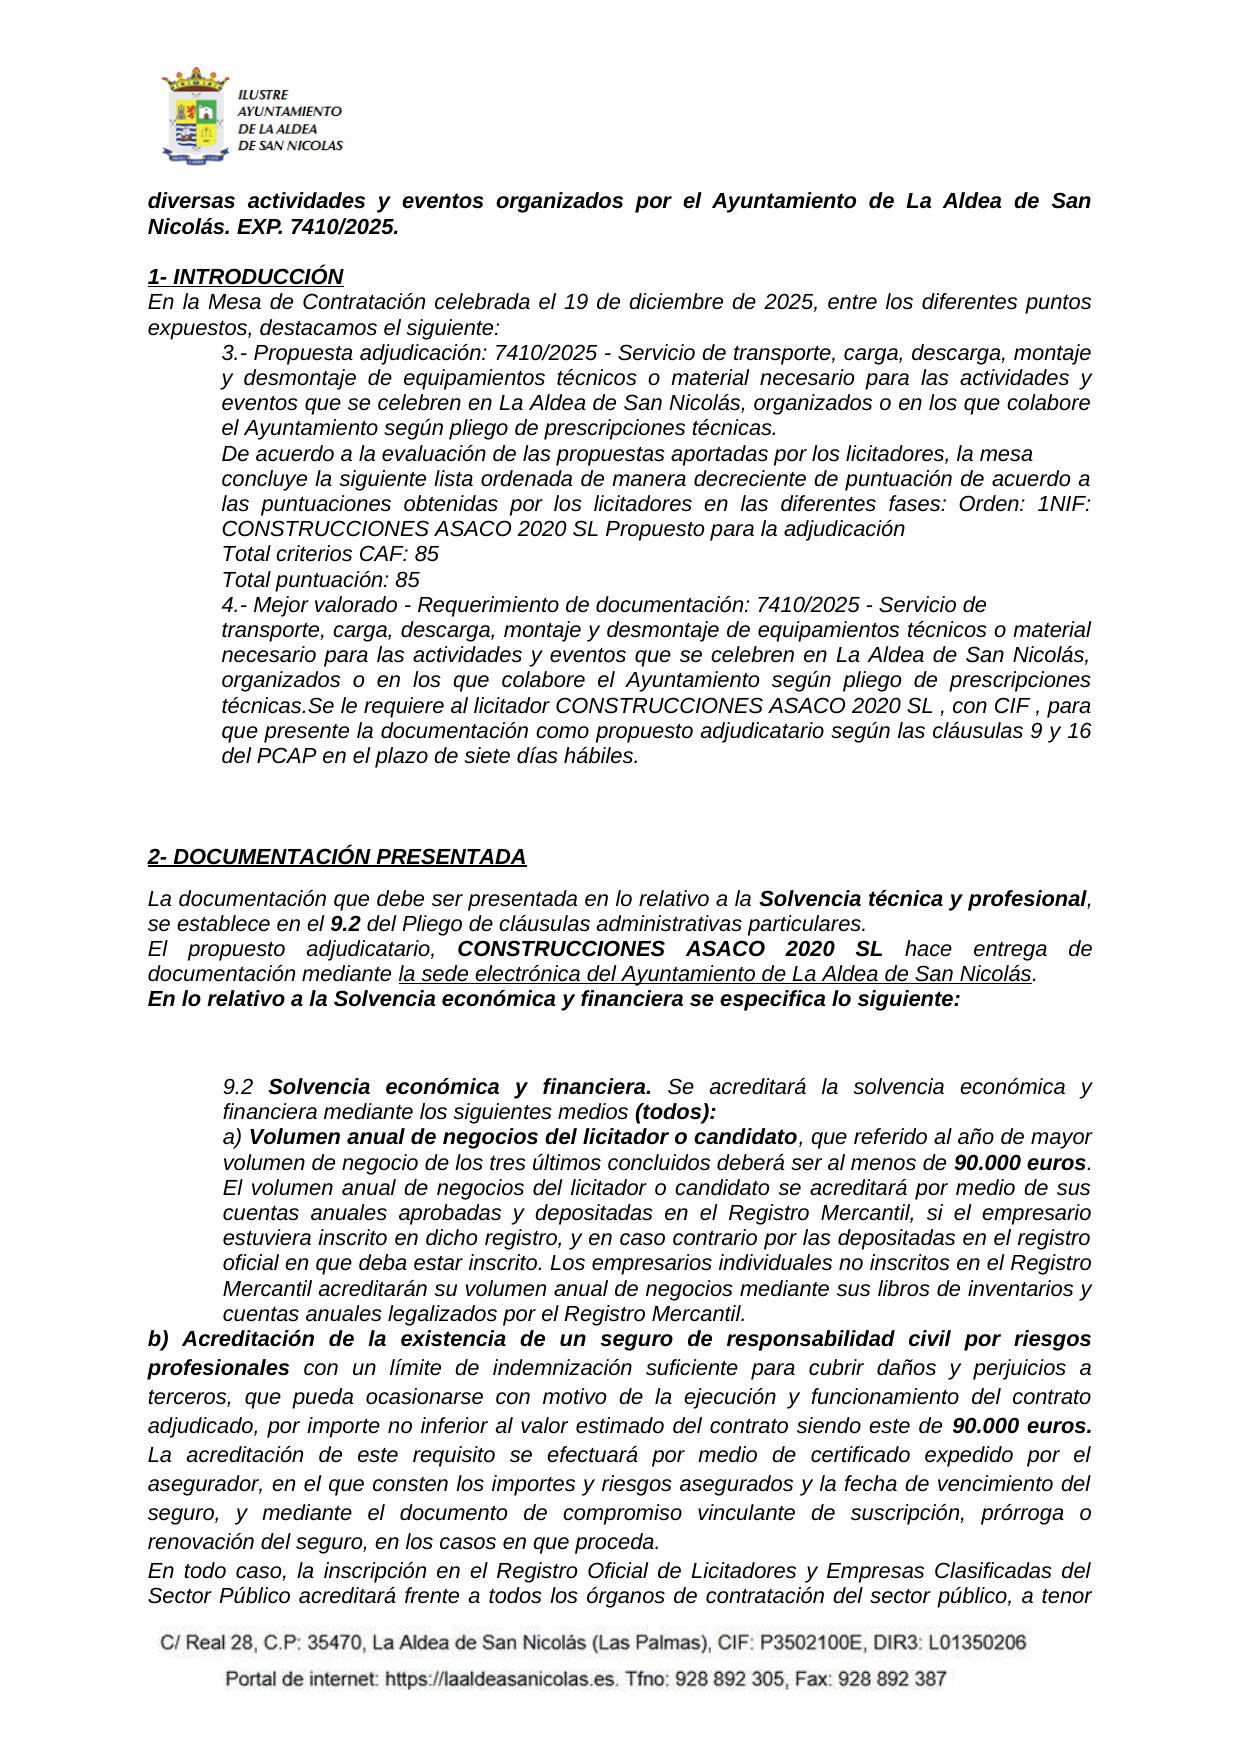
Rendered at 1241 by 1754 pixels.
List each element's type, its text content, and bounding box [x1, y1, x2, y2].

list 9.2 Solvencia económica y financiera. Se acreditará la solvencia económica y financiera mediante los siguientes medios (todos): [223, 1074, 1093, 1124]
picture [148, 1626, 1034, 1695]
text El propuesto adjudicatario, CONSTRUCCIONES ASACO 2020 SL hace entrega de documentación mediante la sede electrónica del Ayuntamiento de La Aldea de San Nicolás. [148, 936, 1093, 986]
text 2- DOCUMENTACIÓN PRESENTADA [148, 844, 1093, 869]
text La documentación que debe ser presentada en lo relativo a la Solvencia técnica y profesional, se establece en el 9.2 del Pliego de cláusulas administrativas particulares. [148, 886, 1093, 936]
text diversas actividades y eventos organizados por el Ayuntamiento de La Aldea de San Nicolás. EXP. 7410/2025. [148, 188, 1093, 239]
text 1- INTRODUCCIÓN [148, 264, 1093, 289]
text 3.- Propuesta adjudicación: 7410/2025 - Servicio de transporte, carga, descarga, montaje y desmontaje de equipamientos técnicos o material necesario para las actividades y eventos que se celebren en La Aldea de San Nicolás, organizados o en los que colabore el Ayuntamiento según pliego de prescripciones técnicas. [221, 340, 1093, 441]
text Total puntuación: 85 [221, 567, 1093, 592]
text En todo caso, la inscripción en el Registro Oficial de Licitadores y Empresas Clasificadas del Sector Público acreditará frente a todos los órganos de contratación del sector público, a tenor [148, 1558, 1093, 1608]
picture [148, 59, 359, 173]
text 4.- Mejor valorado - Requerimiento de documentación: 7410/2025 - Servicio de [221, 592, 1093, 617]
text De acuerdo a la evaluación de las propuestas aportadas por los licitadores, la mesa [221, 441, 1093, 466]
text transporte, carga, descarga, montaje y desmontaje de equipamientos técnicos o material necesario para las actividades y eventos que se celebren en La Aldea de San Nicolás, organizados o en los que colabore el Ayuntamiento según pliego de prescripciones técnicas.Se le requiere al licitador CONSTRUCCIONES ASACO 2020 SL , con CIF , para que presente la documentación como propuesto adjudicatario según las cláusulas 9 y 16 del PCAP en el plazo de siete días hábiles. [221, 617, 1093, 768]
list a) Volumen anual de negocios del licitador o candidato, que referido al año de mayor volumen de negocio de los tres últimos concluidos deberá ser al menos de 90.000 euros. El volumen anual de negocios del licitador o candidato se acreditará por medio de sus cuentas anuales aprobadas y depositadas en el Registro Mercantil, si el empresario estuviera inscrito en dicho registro, y en caso contrario por las depositadas en el registro oficial en que deba estar inscrito. Los empresarios individuales no inscritos en el Registro Mercantil acreditarán su volumen anual de negocios mediante sus libros de inventarios y cuentas anuales legalizados por el Registro Mercantil. [223, 1124, 1093, 1326]
text En lo relativo a la Solvencia económica y financiera se especifica lo siguiente: [148, 986, 1093, 1012]
text concluye la siguiente lista ordenada de manera decreciente de puntuación de acuerdo a las puntuaciones obtenidas por los licitadores en las diferentes fases: Orden: 1NIF: CONSTRUCCIONES ASACO 2020 SL Propuesto para la adjudicación [221, 466, 1093, 541]
text b) Acreditación de la existencia de un seguro de responsabilidad civil por riesgos profesionales con un límite de indemnización suficiente para cubrir daños y perjuicios a terceros, que pueda ocasionarse con motivo de la ejecución y funcionamiento del contrato adjudicado, por importe no inferior al valor estimado del contrato siendo este de 90.000 euros. La acreditación de este requisito se efectuará por medio de certificado expedido por el asegurador, en el que consten los importes y riesgos asegurados y la fecha de vencimiento del seguro, y mediante el documento de compromiso vinculante de suscripción, prórroga o renovación del seguro, en los casos en que proceda. [148, 1326, 1093, 1554]
text En la Mesa de Contratación celebrada el 19 de diciembre de 2025, entre los diferentes puntos expuestos, destacamos el siguiente: [148, 289, 1093, 340]
text Total criterios CAF: 85 [221, 541, 1093, 567]
